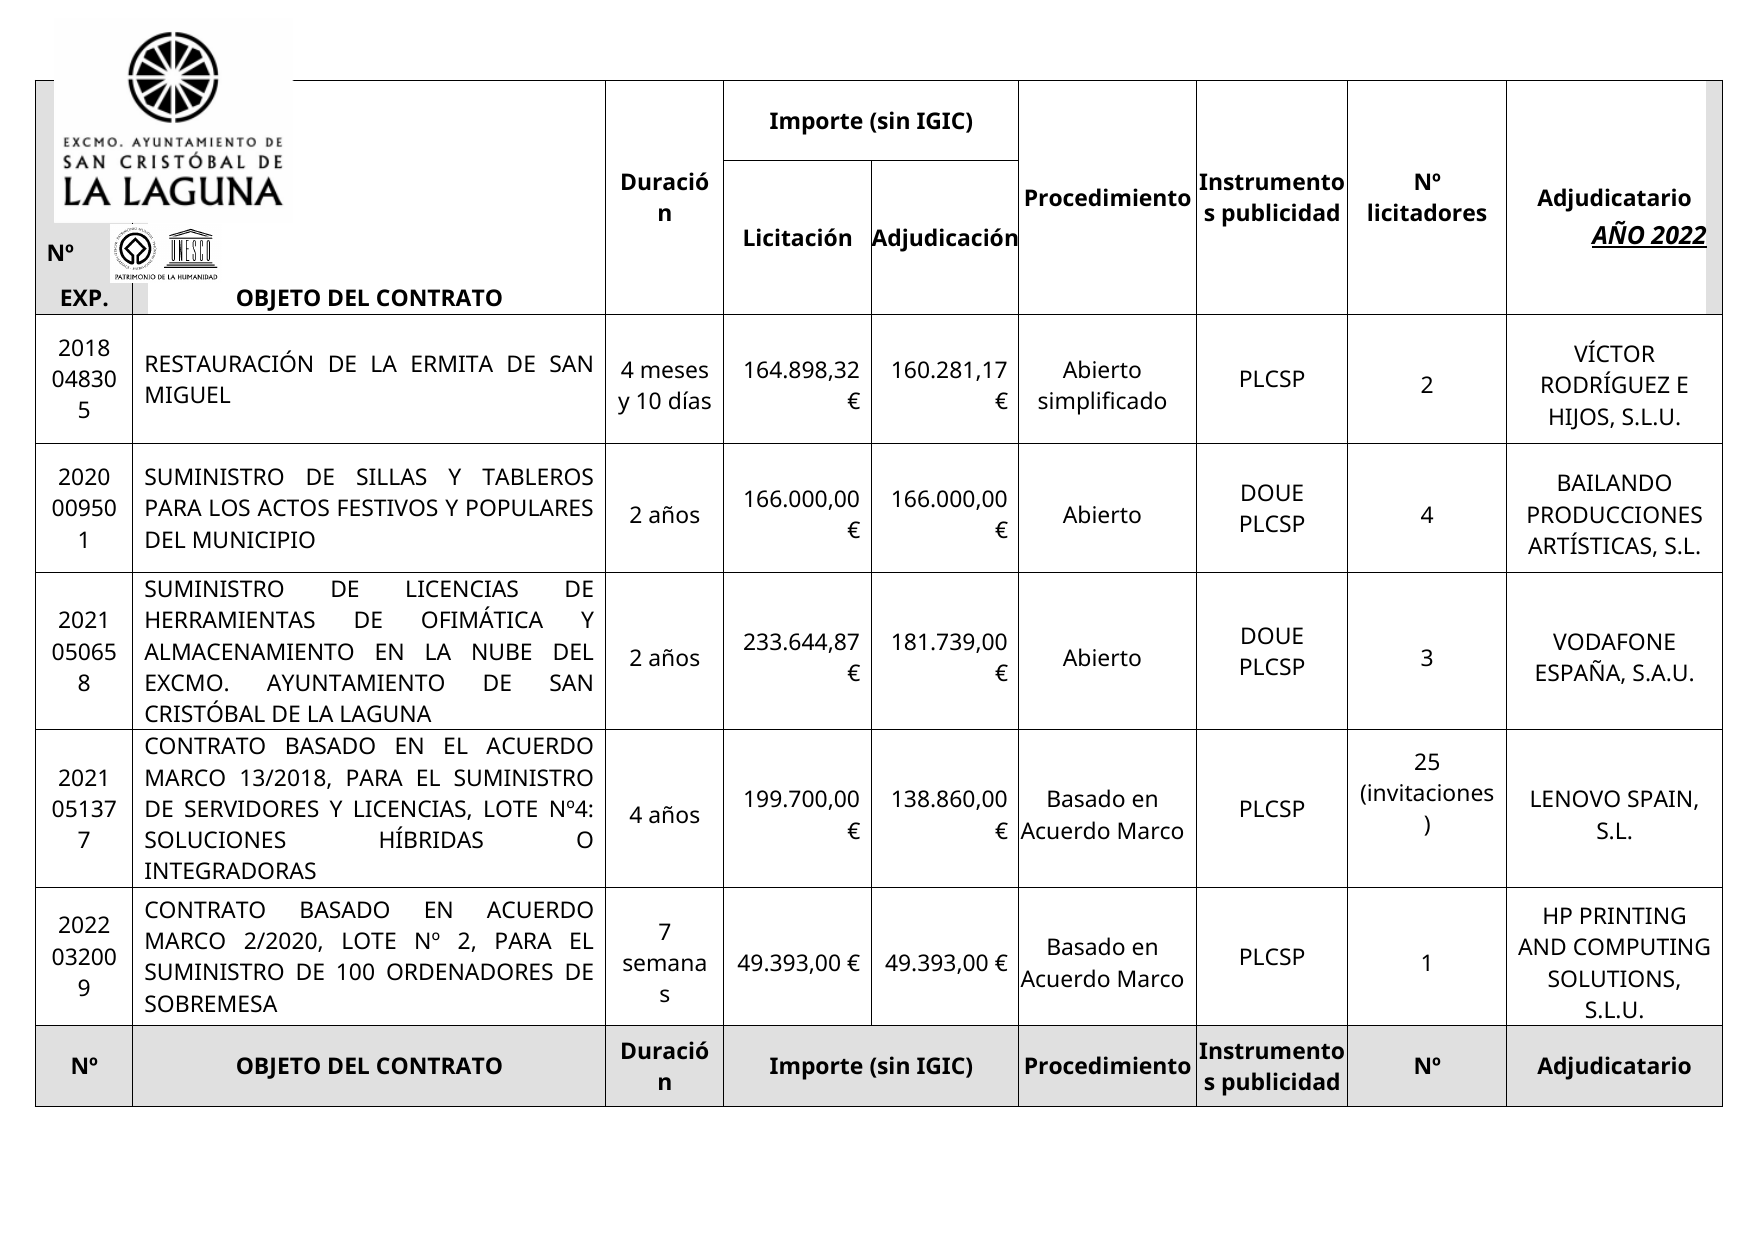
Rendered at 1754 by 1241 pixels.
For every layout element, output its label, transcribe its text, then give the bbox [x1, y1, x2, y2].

table_cell 7 semanas [606, 888, 723, 1025]
table_cell Nº licitadores [1348, 1026, 1506, 1106]
table_header OBJETO DEL CONTRATO [133, 283, 148, 314]
table_cell Basado en Acuerdo Marco [1019, 888, 1196, 1025]
table_cell PLCSP [1197, 888, 1347, 1025]
table_cell 166.000,00 € [724, 444, 871, 572]
table_cell PLCSP [1197, 730, 1347, 887]
table_cell Importe (sin IGIC) [724, 1026, 1018, 1106]
table_cell 3 [1348, 573, 1506, 729]
table_cell 2 años [606, 444, 723, 572]
table_cell Duración [606, 1026, 723, 1106]
table_cell 199.700,00 € [724, 730, 871, 887]
table_cell 233.644,87 € [724, 573, 871, 729]
table_cell LENOVO SPAIN, S.L. [1507, 730, 1722, 887]
table_cell 4 años [606, 730, 723, 887]
table_cell RESTAURACIÓN DE LA ERMITA DE SAN MIGUEL [133, 315, 605, 443]
table_cell HP PRINTING AND COMPUTING SOLUTIONS, S.L.U. [1507, 888, 1722, 1025]
table_cell 138.860,00 € [872, 730, 1018, 887]
table_cell CONTRATO BASADO EN ACUERDO MARCO 2/2020, LOTE Nº 2, PARA EL SUMINISTRO DE 100 ORDENADORES DE SOBREMESA [133, 888, 605, 1025]
table_cell VODAFONE ESPAÑA, S.A.U. [1507, 573, 1722, 729]
table_cell 2 años [606, 573, 723, 729]
table_cell Abierto [1019, 573, 1196, 729]
table_cell 2 [1348, 397, 1506, 443]
table_cell OBJETO DEL CONTRATO [133, 1026, 605, 1106]
table_cell 2022 032009 [36, 888, 132, 1025]
table_cell Basado en Acuerdo Marco [1019, 730, 1196, 887]
table_cell 2020 009501 [36, 444, 132, 572]
table_cell Abierto [1019, 444, 1196, 572]
table_cell 49.393,00 € [872, 888, 1018, 1025]
table_cell 4 [1348, 444, 1506, 572]
table_cell Instrumentos publicidad [1197, 1026, 1347, 1106]
table_cell 2021 050658 [36, 573, 132, 729]
table_cell 25 (invitaciones) [1348, 730, 1506, 887]
table_cell 2021 051377 [36, 730, 132, 887]
table_cell Procedimiento [1019, 1026, 1196, 1106]
table_cell Abierto simplificado [1019, 397, 1196, 443]
table_cell 181.739,00 € [872, 573, 1018, 729]
table_cell SUMINISTRO DE SILLAS Y TABLEROS PARA LOS ACTOS FESTIVOS Y POPULARES DEL MUNICIPIO [133, 444, 605, 572]
table_cell DOUE PLCSP [1197, 444, 1347, 572]
table_cell 2018 048305 [36, 315, 132, 443]
table_cell Adjudicatario [1507, 1026, 1722, 1106]
table_cell SUMINISTRO DE LICENCIAS DE HERRAMIENTAS DE OFIMÁTICA Y ALMACENAMIENTO EN LA NUBE DEL EXCMO. AYUNTAMIENTO DE SAN CRISTÓBAL DE LA LAGUNA [133, 573, 605, 729]
table_cell PLCSP [1197, 397, 1347, 443]
table_cell 49.393,00 € [724, 888, 871, 1025]
table_header Nº EXP. [36, 81, 132, 314]
table_cell 164.898,32 € [724, 397, 871, 443]
table_cell 4 meses y 10 días [606, 397, 723, 443]
table_cell 166.000,00 € [872, 444, 1018, 572]
table_cell Nº [36, 1026, 132, 1106]
table_cell VÍCTOR RODRÍGUEZ E HIJOS, S.L.U. [1507, 315, 1722, 443]
table_cell DOUE PLCSP [1197, 573, 1347, 729]
table_header Adjudicatario [1706, 81, 1722, 314]
table_cell CONTRATO BASADO EN EL ACUERDO MARCO 13/2018, PARA EL SUMINISTRO DE SERVIDORES Y LICENCIAS, LOTE Nº4: SOLUCIONES HÍBRIDAS O INTEGRADORAS [133, 730, 605, 887]
table_cell 160.281,17 € [872, 397, 1018, 443]
table_cell 1 [1348, 888, 1506, 1025]
table_cell BAILANDO PRODUCCIONES ARTÍSTICAS, S.L. [1507, 444, 1722, 572]
